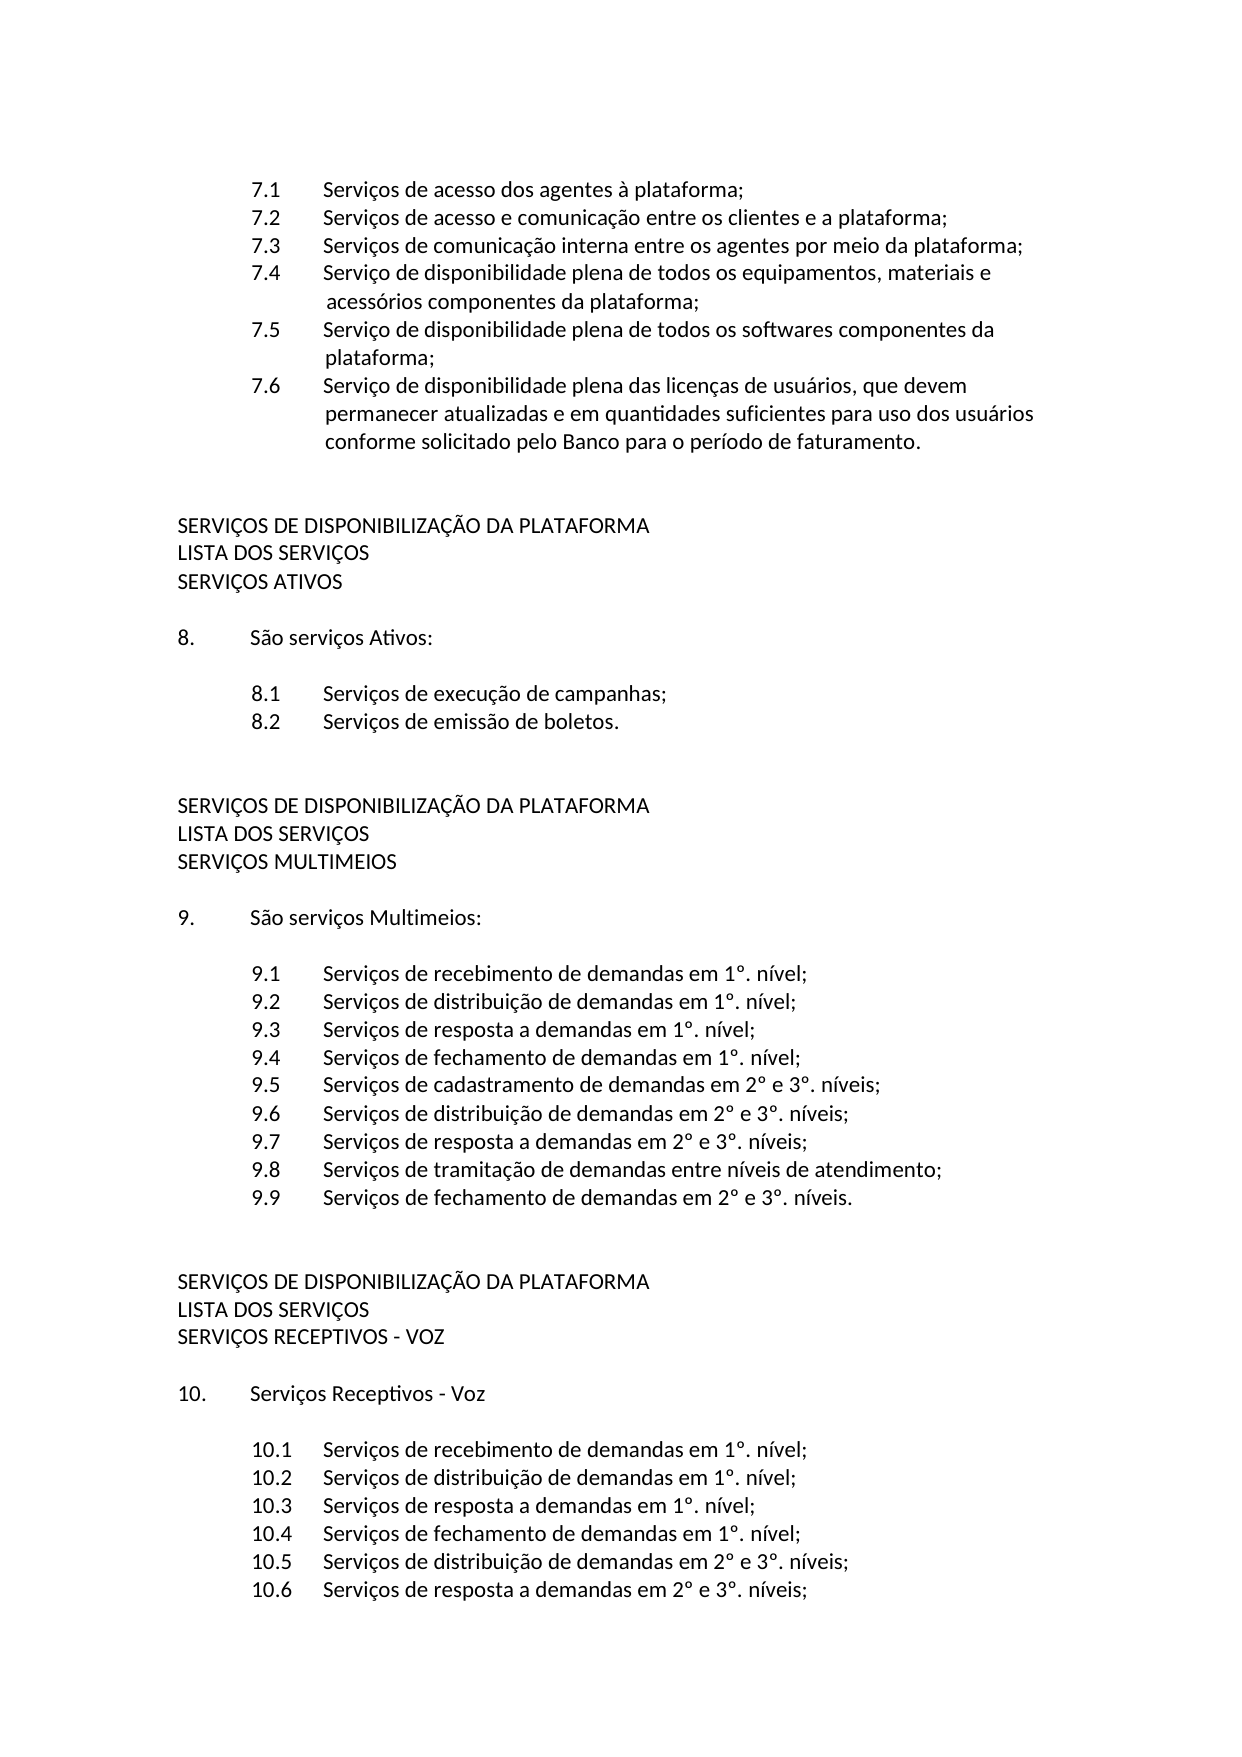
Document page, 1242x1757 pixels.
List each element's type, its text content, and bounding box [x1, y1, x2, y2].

text 9.1 Serviços de recebimento de demandas em 1º. nível; [251, 959, 1087, 987]
text acessórios componentes da plataforma; [321, 287, 704, 315]
text 7.4 Serviço de disponibilidade plena de todos os equipamentos, materiais e [251, 259, 1087, 287]
text 8. São serviços Ativos: [177, 623, 1087, 651]
text SERVIÇOS DE DISPONIBILIZAÇÃO DA PLATAFORMA LISTA DOS SERVIÇOS [177, 1267, 656, 1323]
text 9.5 Serviços de cadastramento de demandas em 2º e 3º. níveis; [251, 1071, 1087, 1099]
text 10.2 Serviços de distribuição de demandas em 1º. nível; [251, 1463, 1087, 1491]
text SERVIÇOS MULTIMEIOS [177, 847, 1087, 875]
text 9.2 Serviços de distribuição de demandas em 1º. nível; [251, 987, 1087, 1015]
text 10.3 Serviços de resposta a demandas em 1º. nível; [251, 1491, 1087, 1519]
text 7.1 Serviços de acesso dos agentes à plataforma; [251, 175, 1087, 203]
text 9.6 Serviços de distribuição de demandas em 2º e 3º. níveis; [251, 1099, 1087, 1127]
text SERVIÇOS RECEPTIVOS - VOZ [177, 1323, 1087, 1351]
text 10. Serviços Receptivos - Voz [177, 1379, 1087, 1407]
text 7.6 Serviço de disponibilidade plena das licenças de usuários, que devem permanecer atualizadas e em quantidades suficientes para uso dos usuários conforme solicitado pelo Banco para o período de faturamento. [251, 371, 1039, 455]
text SERVIÇOS DE DISPONIBILIZAÇÃO DA PLATAFORMA LISTA DOS SERVIÇOS [177, 511, 656, 566]
text 9.3 Serviços de resposta a demandas em 1º. nível; [251, 1015, 1087, 1043]
text 7.2 Serviços de acesso e comunicação entre os clientes e a plataforma; [251, 203, 1087, 231]
text 10.4 Serviços de fechamento de demandas em 1º. nível; [251, 1519, 1087, 1547]
text SERVIÇOS ATIVOS [177, 567, 1087, 595]
text 8.2 Serviços de emissão de boletos. [251, 707, 1087, 735]
text 9. São serviços Multimeios: [177, 903, 1087, 931]
text 8.1 Serviços de execução de campanhas; [251, 679, 1087, 707]
text 9.8 Serviços de tramitação de demandas entre níveis de atendimento; [251, 1155, 1087, 1183]
text 9.4 Serviços de fechamento de demandas em 1º. nível; [251, 1043, 1087, 1071]
text 10.5 Serviços de distribuição de demandas em 2º e 3º. níveis; [251, 1547, 1087, 1575]
text 7.5 Serviço de disponibilidade plena de todos os softwares componentes da plataforma; [251, 315, 1003, 371]
text 9.7 Serviços de resposta a demandas em 2º e 3º. níveis; [251, 1127, 1087, 1155]
text 10.1 Serviços de recebimento de demandas em 1º. nível; [251, 1435, 1087, 1463]
text 10.6 Serviços de resposta a demandas em 2º e 3º. níveis; [251, 1575, 1087, 1603]
text SERVIÇOS DE DISPONIBILIZAÇÃO DA PLATAFORMA LISTA DOS SERVIÇOS [177, 791, 656, 847]
text 9.9 Serviços de fechamento de demandas em 2º e 3º. níveis. [251, 1183, 1087, 1211]
text 7.3 Serviços de comunicação interna entre os agentes por meio da plataforma; [251, 231, 1087, 259]
